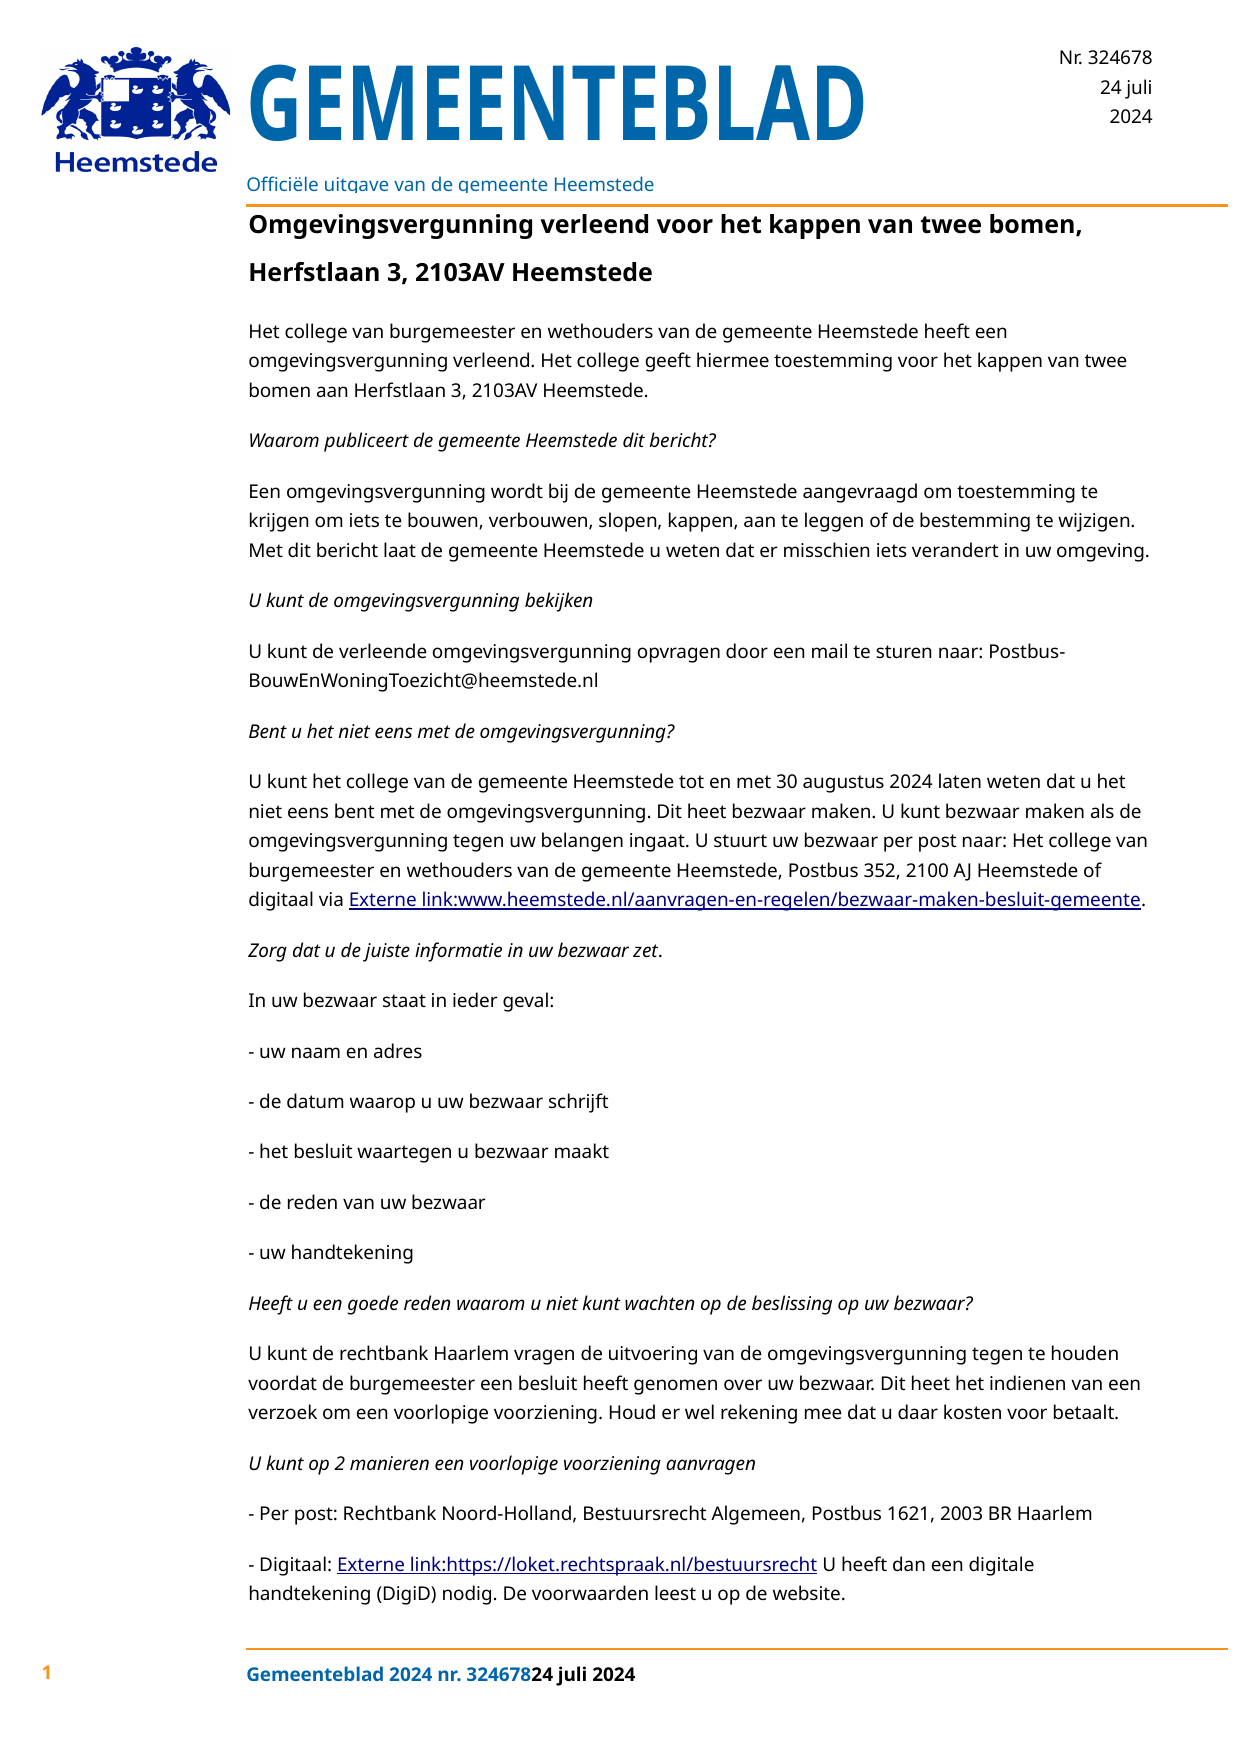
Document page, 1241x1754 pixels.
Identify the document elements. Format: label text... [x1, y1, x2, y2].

text - Digitaal: Externe link:https://loket.rechtspraak.nl/bestuursrecht U heeft dan een digitale handtekening (DigiD) nodig. De voorwaarden leest u op de website. [248, 1551, 1152, 1606]
text U kunt de verleende omgevingsvergunning opvragen door een mail te sturen naar: Postbus-BouwEnWoningToezicht@heemstede.nl [248, 638, 1152, 693]
text - de reden van uw bezwaar [248, 1189, 1152, 1215]
text U kunt het college van de gemeente Heemstede tot en met 30 augustus 2024 laten weten dat u het niet eens bent met de omgevingsvergunning. Dit heet bezwaar maken. U kunt bezwaar maken als de omgevingsvergunning tegen uw belangen ingaat. U stuurt uw bezwaar per post naar: Het college van burgemeester en wethouders van de gemeente Heemstede, Postbus 352, 2100 AJ Heemstede of digitaal via Externe link:www.heemstede.nl/aanvragen-en-regelen/bezwaar-maken-besluit-gemeente. [248, 768, 1152, 912]
text - Per post: Rechtbank Noord-Holland, Bestuursrecht Algemeen, Postbus 1621, 2003 BR Haarlem [248, 1500, 1152, 1526]
text - de datum waarop u uw bezwaar schrijft [248, 1088, 1152, 1114]
text - het besluit waartegen u bezwaar maakt [248, 1139, 1152, 1164]
text U kunt op 2 manieren een voorlopige voorziening aanvragen [248, 1450, 1152, 1476]
text - uw handtekening [248, 1239, 1152, 1265]
text U kunt de omgevingsvergunning bekijken [248, 587, 1152, 613]
text Bent u het niet eens met de omgevingsvergunning? [248, 718, 1152, 744]
text Het college van burgemeester en wethouders van de gemeente Heemstede heeft een omgevingsvergunning verleend. Het college geeft hiermee toestemming voor het kappen van twee bomen aan Herfstlaan 3, 2103AV Heemstede. [248, 318, 1152, 403]
text U kunt de rechtbank Haarlem vragen de uitvoering van de omgevingsvergunning tegen te houden voordat de burgemeester een besluit heeft genomen over uw bezwaar. Dit heet het indienen van een verzoek om een voorlopige voorziening. Houd er wel rekening mee dat u daar kosten voor betaalt. [248, 1340, 1152, 1425]
text Omgevingsvergunning verleend voor het kappen van twee bomen, Herfstlaan 3, 2103AV Heemstede [248, 207, 1152, 288]
text In uw bezwaar staat in ieder geval: [248, 987, 1152, 1013]
text Heeft u een goede reden waarom u niet kunt wachten op de beslissing op uw bezwaar? [248, 1290, 1152, 1316]
text Zorg dat u de juiste informatie in uw bezwaar zet. [248, 937, 1152, 963]
text Een omgevingsvergunning wordt bij de gemeente Heemstede aangevraagd om toestemming te krijgen om iets te bouwen, verbouwen, slopen, kappen, aan te leggen of de bestemming te wijzigen. Met dit bericht laat de gemeente Heemstede u weten dat er misschien iets verandert in uw omgeving. [248, 478, 1152, 563]
text Waarom publiceert de gemeente Heemstede dit bericht? [248, 427, 1152, 453]
picture [41, 47, 231, 172]
text - uw naam en adres [248, 1038, 1152, 1064]
